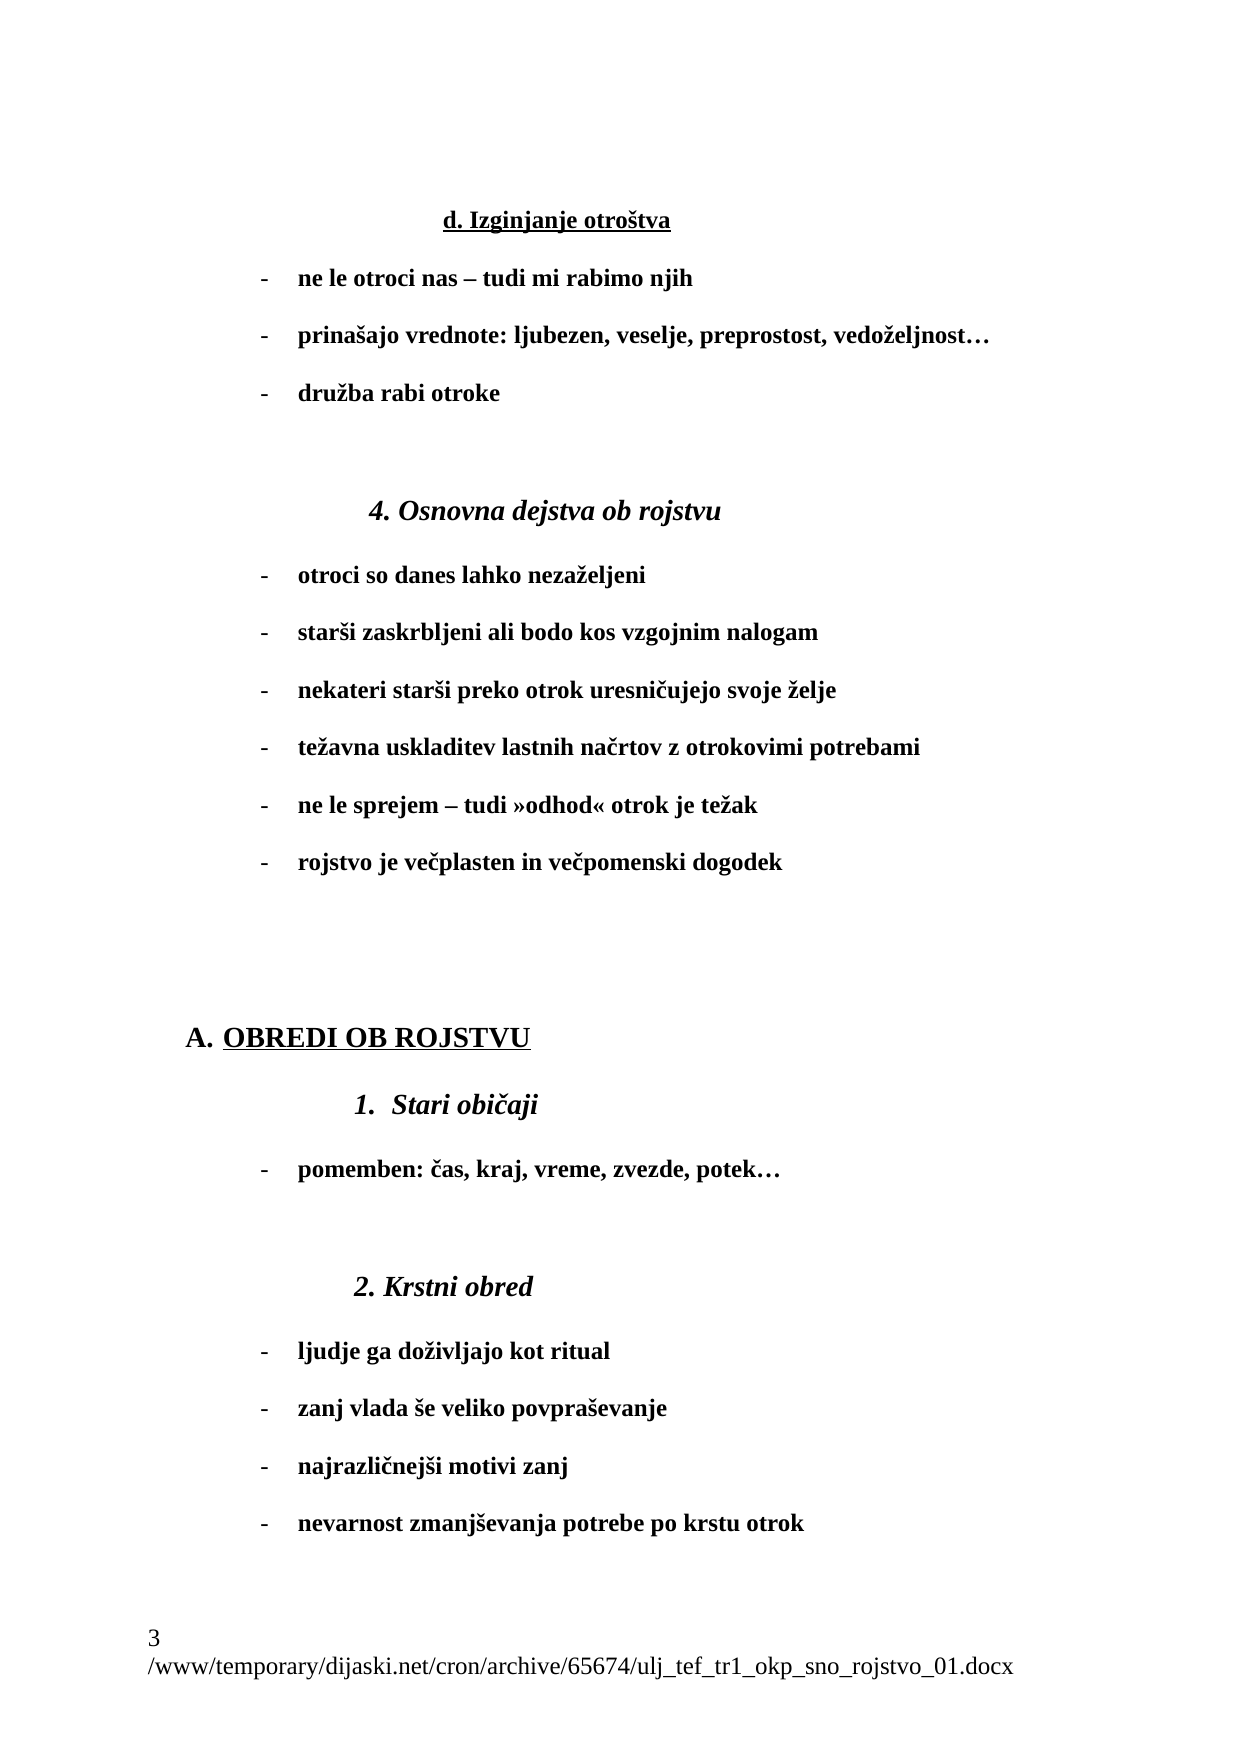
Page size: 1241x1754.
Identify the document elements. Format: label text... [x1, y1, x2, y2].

list starši zaskrbljeni ali bodo kos vzgojnim nalogam [260, 617, 1093, 646]
text d. Izginjanje otroštva [443, 205, 1093, 234]
list družba rabi otroke [260, 378, 1093, 406]
subtitle OBREDI OB ROJSTVU [185, 1020, 1093, 1053]
list najrazličnejši motivi zanj [260, 1451, 1093, 1480]
list otroci so danes lahko nezaželjeni [260, 560, 1093, 588]
list zanj vlada še veliko povpraševanje [260, 1393, 1093, 1422]
list nekateri starši preko otrok uresničujejo svoje želje [260, 675, 1093, 703]
list prinašajo vrednote: ljubezen, veselje, preprostost, vedoželjnost… [260, 320, 1093, 349]
list ne le sprejem – tudi »odhod« otrok je težak [260, 790, 1093, 818]
text 2. Krstni obred [354, 1269, 1093, 1302]
list težavna uskladitev lastnih načrtov z otrokovimi potrebami [260, 732, 1093, 761]
list nevarnost zmanjševanja potrebe po krstu otrok [260, 1508, 1093, 1537]
list Stari običaji [354, 1087, 1093, 1120]
list ne le otroci nas – tudi mi rabimo njih [260, 263, 1093, 291]
list pomemben: čas, kraj, vreme, zvezde, potek… [260, 1154, 1093, 1183]
list rojstvo je večplasten in večpomenski dogodek [260, 847, 1093, 876]
text 4. Osnovna dejstva ob rojstvu [369, 493, 1093, 526]
list ljudje ga doživljajo kot ritual [260, 1336, 1093, 1365]
